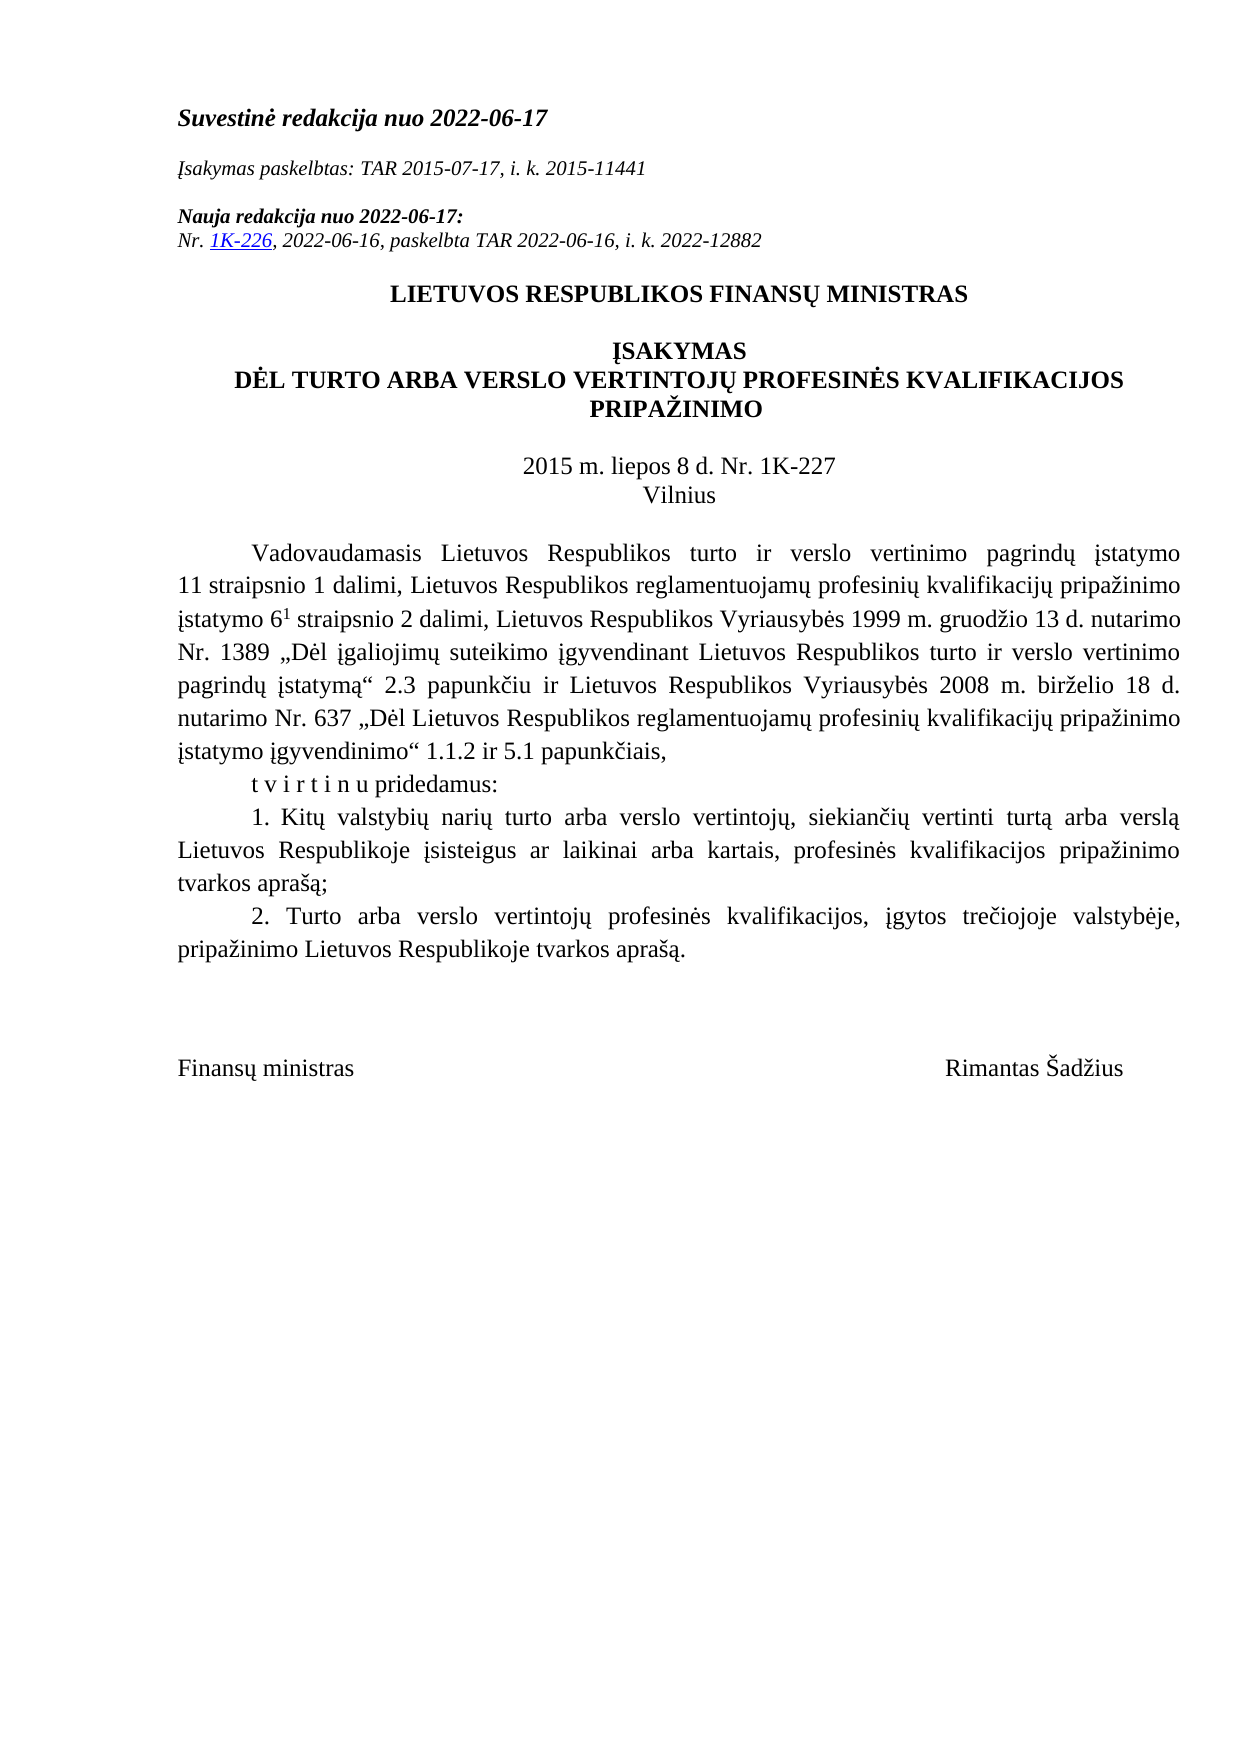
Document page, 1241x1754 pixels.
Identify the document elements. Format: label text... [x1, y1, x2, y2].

text ĮSAKYMAS [177, 336, 1181, 365]
text Įsakymas paskelbtas: TAR 2015-07-17, i. k. 2015-11441 [177, 156, 1181, 180]
text 1. Kitų valstybių narių turto arba verslo vertintojų, siekiančių vertinti turtą arba verslą Lietuvos Respublikoje įsisteigus ar laikinai arba kartais, profesinės kvalifikacijos pripažinimo tvarkos aprašą; [177, 802, 1181, 897]
text Nauja redakcija nuo 2022-06-17: [177, 204, 1181, 228]
text Nr. 1K-226, 2022-06-16, paskelbta TAR 2022-06-16, i. k. 2022-12882 [177, 228, 1181, 252]
text Vadovaudamasis Lietuvos Respublikos turto ir verslo vertinimo pagrindų įstatymo 11 straipsnio 1 dalimi, Lietuvos Respublikos reglamentuojamų profesinių kvalifikacijų pripažinimo įstatymo 61 straipsnio 2 dalimi, Lietuvos Respublikos Vyriausybės 1999 m. gruodžio 13 d. nutarimo Nr. 1389 „Dėl įgaliojimų suteikimo įgyvendinant Lietuvos Respublikos turto ir verslo vertinimo pagrindų įstatymą“ 2.3 papunkčiu ir Lietuvos Respublikos Vyriausybės 2008 m. birželio 18 d. nutarimo Nr. 637 „Dėl Lietuvos Respublikos reglamentuojamų profesinių kvalifikacijų pripažinimo įstatymo įgyvendinimo“ 1.1.2 ir 5.1 papunkčiais, [177, 538, 1181, 764]
text Suvestinė redakcija nuo 2022-06-17 [177, 103, 1181, 132]
text DĖL TURTO ARBA VERSLO VERTINTOJŲ PROFESINĖS KVALIFIKACIJOS PRIPAŽINIMO [177, 365, 1181, 423]
text LIETUVOS RESPUBLIKOS FINANSŲ MINISTRAS [177, 279, 1181, 308]
text Vilnius [177, 480, 1181, 509]
text 2015 m. liepos 8 d. Nr. 1K-227 [177, 451, 1181, 480]
text t v i r t i n u pridedamus: [177, 769, 1181, 797]
text Finansų ministras Rimantas Šadžius [177, 1053, 1181, 1082]
text 2. Turto arba verslo vertintojų profesinės kvalifikacijos, įgytos trečiojoje valstybėje, pripažinimo Lietuvos Respublikoje tvarkos aprašą. [177, 901, 1181, 963]
